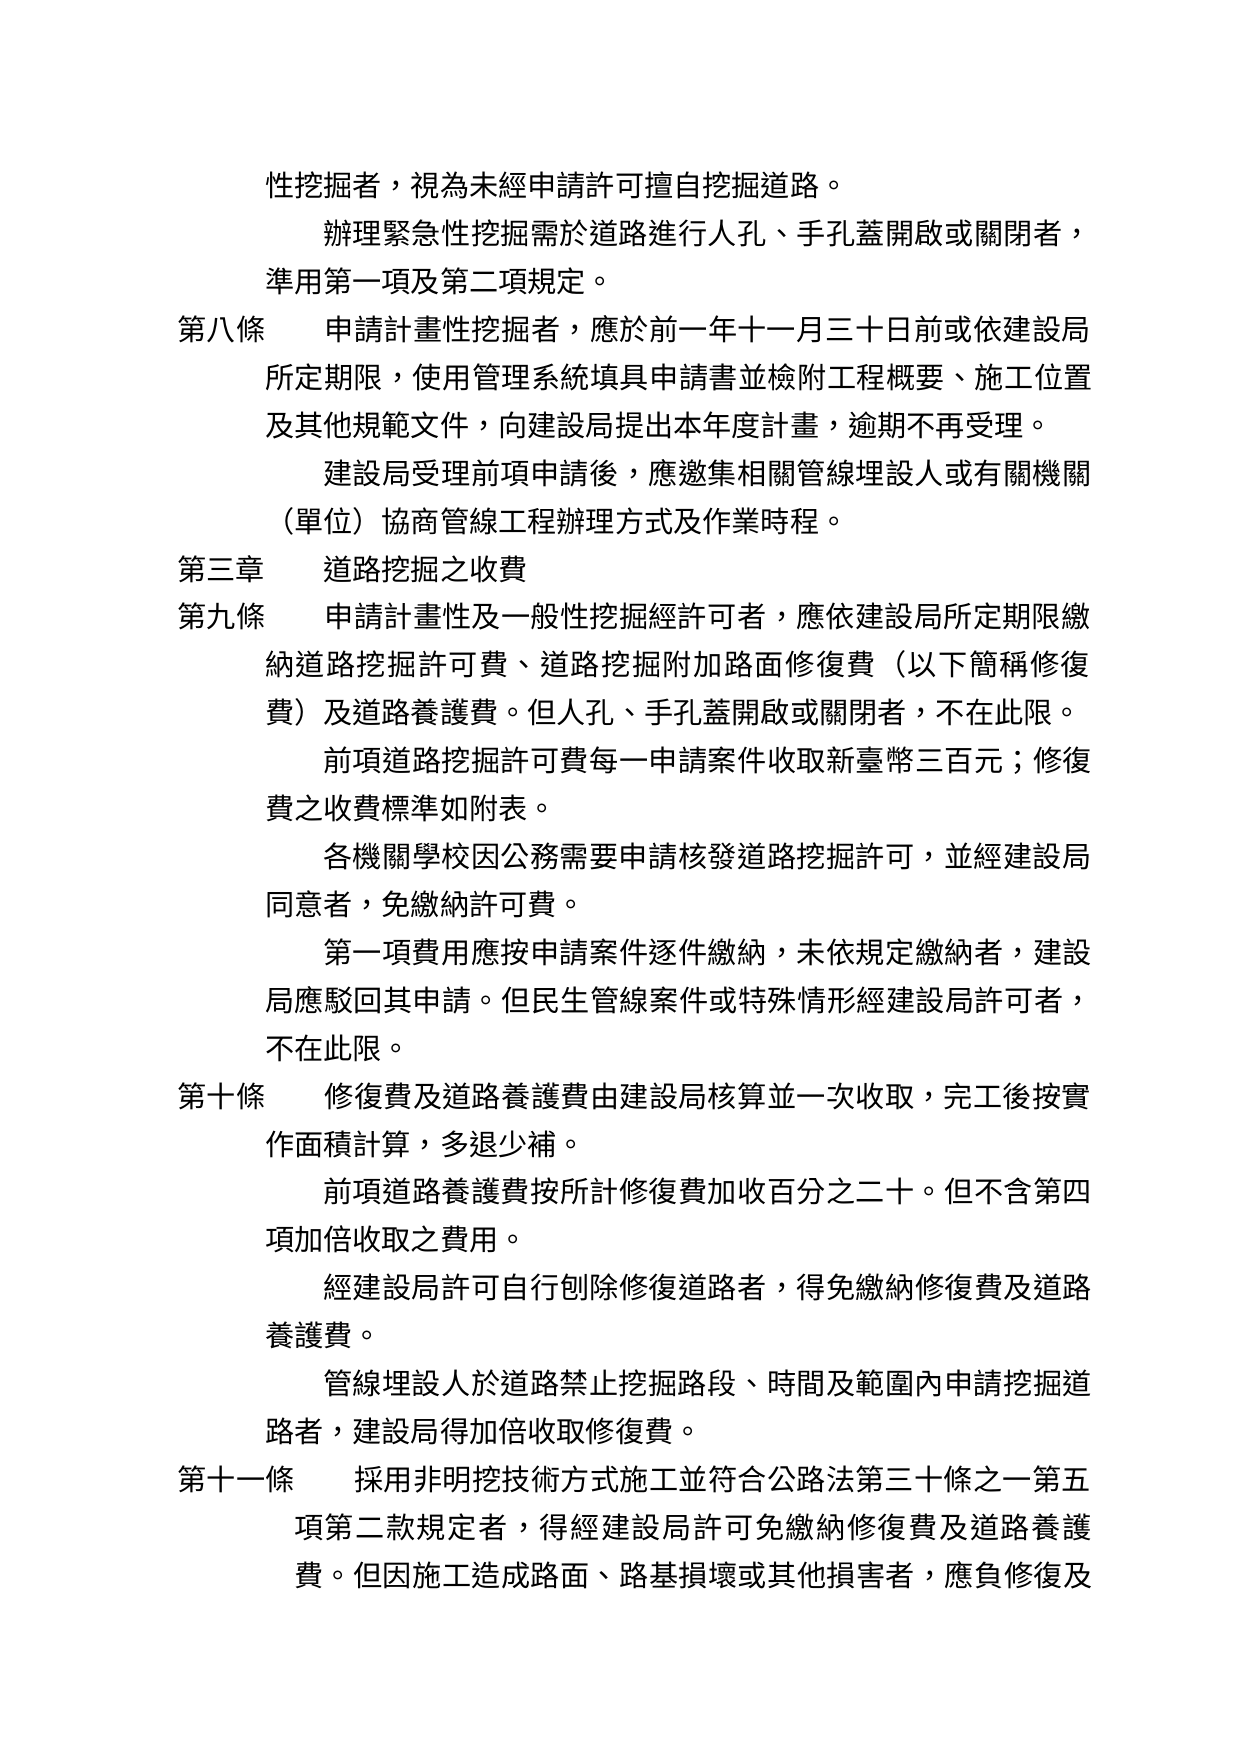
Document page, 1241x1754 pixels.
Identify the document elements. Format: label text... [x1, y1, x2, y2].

text 第一項費用應按申請案件逐件繳納，未依規定繳納者，建設局應駁回其申請。但民生管線案件或特殊情形經建設局許可者，不在此限。 [265, 925, 1092, 1069]
text 管線埋設人於道路禁止挖掘路段、時間及範圍內申請挖掘道路者，建設局得加倍收取修復費。 [265, 1356, 1092, 1452]
text 第九條 申請計畫性及一般性挖掘經許可者，應依建設局所定期限繳納道路挖掘許可費、道路挖掘附加路面修復費（以下簡稱修復費）及道路養護費。但人孔、手孔蓋開啟或關閉者，不在此限。 [177, 589, 1092, 733]
text 第八條 申請計畫性挖掘者，應於前一年十一月三十日前或依建設局所定期限，使用管理系統填具申請書並檢附工程概要、施工位置及其他規範文件，向建設局提出本年度計畫，逾期不再受理。 [177, 302, 1092, 446]
text 經建設局許可自行刨除修復道路者，得免繳納修復費及道路養護費。 [265, 1260, 1092, 1356]
text 第十條 修復費及道路養護費由建設局核算並一次收取，完工後按實作面積計算，多退少補。 [177, 1069, 1092, 1164]
text 辦理緊急性挖掘需於道路進行人孔、手孔蓋開啟或關閉者，準用第一項及第二項規定。 [265, 206, 1092, 302]
text 前項道路養護費按所計修復費加收百分之二十。但不含第四項加倍收取之費用。 [265, 1164, 1092, 1260]
text 第十一條 採用非明挖技術方式施工並符合公路法第三十條之一第五項第二款規定者，得經建設局許可免繳納修復費及道路養護費。但因施工造成路面、路基損壞或其他損害者，應負修復及 [177, 1452, 1092, 1596]
text 性挖掘者，視為未經申請許可擅自挖掘道路。 [265, 158, 1092, 206]
text 前項道路挖掘許可費每一申請案件收取新臺幣三百元；修復費之收費標準如附表。 [265, 733, 1092, 829]
text 各機關學校因公務需要申請核發道路挖掘許可，並經建設局同意者，免繳納許可費。 [265, 829, 1092, 925]
text 建設局受理前項申請後，應邀集相關管線埋設人或有關機關（單位）協商管線工程辦理方式及作業時程。 [265, 446, 1092, 542]
text 第三章 道路挖掘之收費 [177, 542, 1092, 589]
